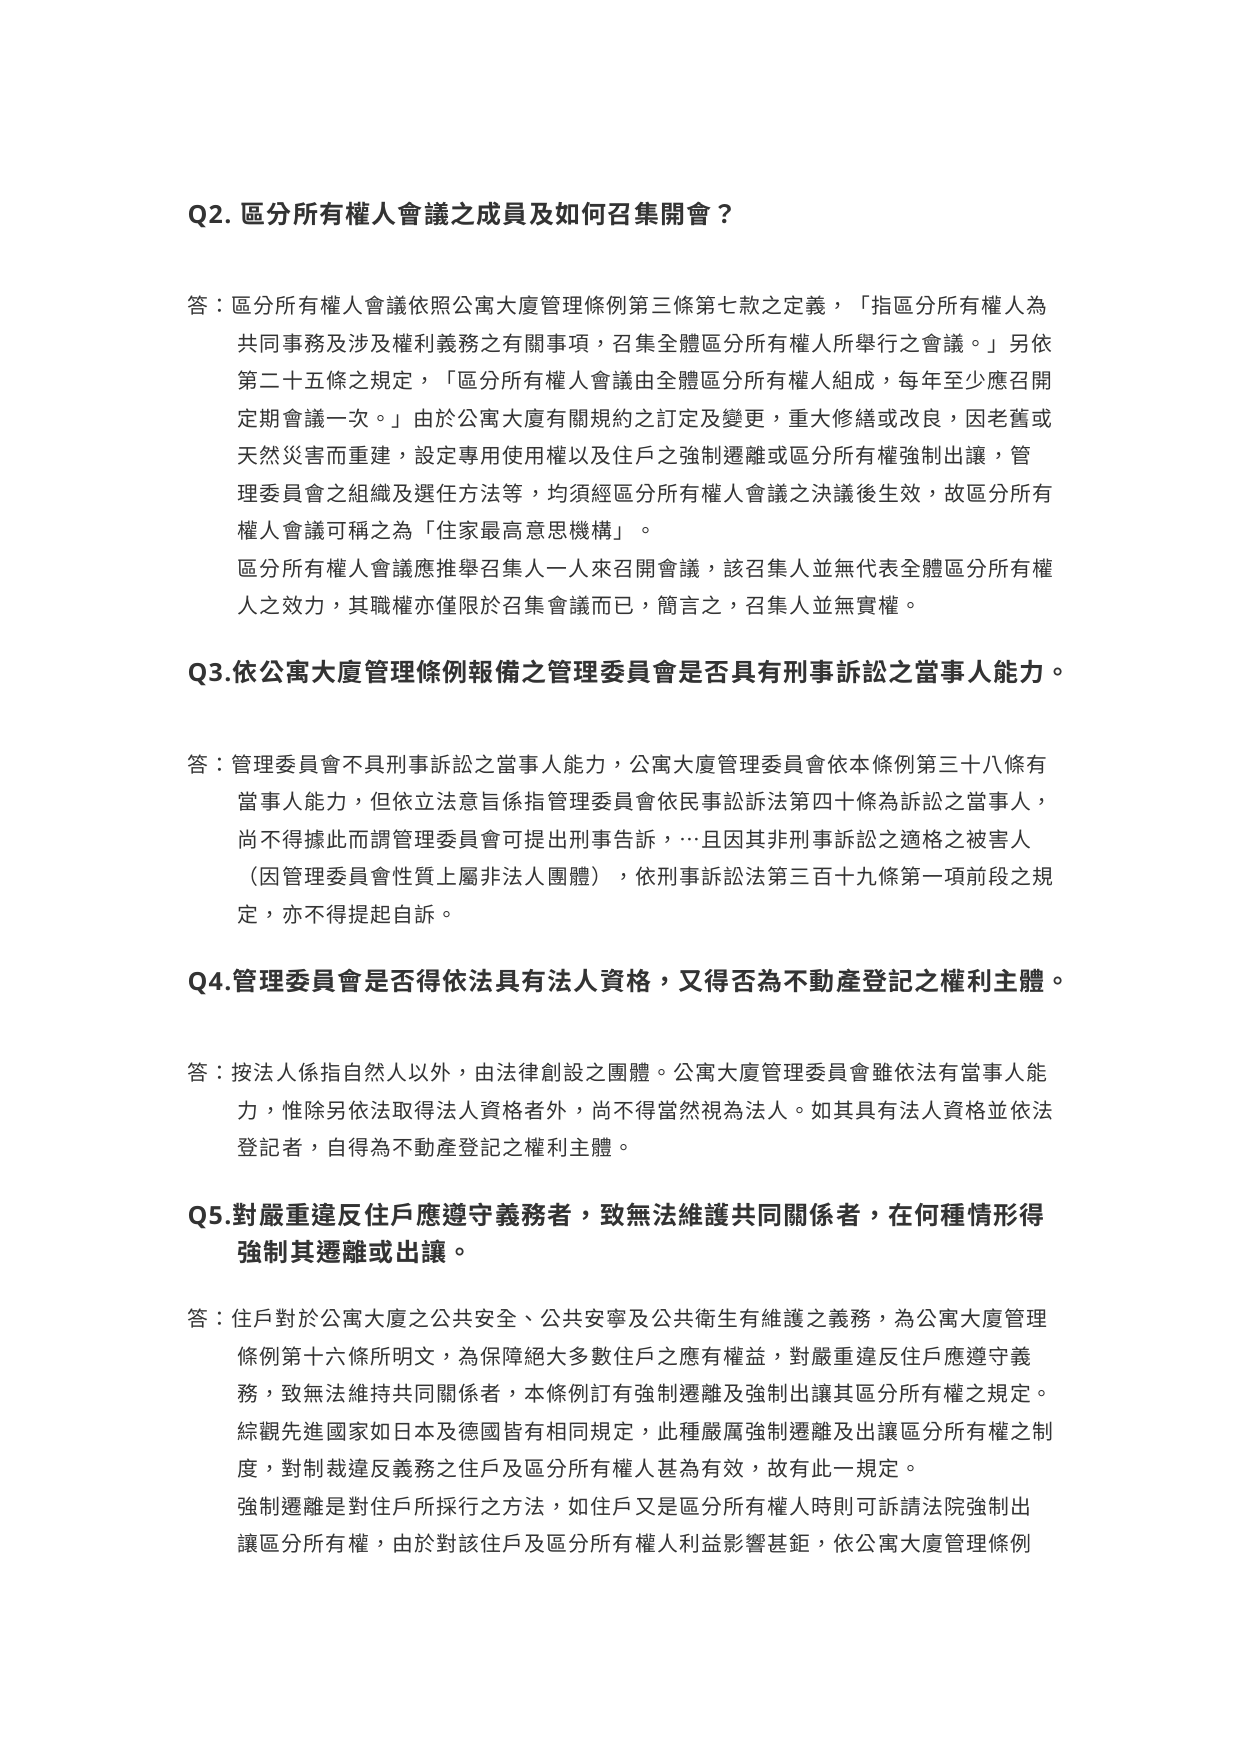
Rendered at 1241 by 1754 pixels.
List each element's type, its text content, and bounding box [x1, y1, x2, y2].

text Q4.管理委員會是否得依法具有法人資格，又得否為不動產登記之權利主體。 [187, 961, 1053, 998]
text 答：按法人係指自然人以外，由法律創設之團體。公寓大廈管理委員會雖依法有當事人能力，惟除另依法取得法人資格者外，尚不得當然視為法人。如其具有法人資格並依法登記者，自得為不動產登記之權利主體。 [187, 1053, 1053, 1165]
text Q2. 區分所有權人會議之成員及如何召集開會？ [187, 194, 1053, 231]
text 答：住戶對於公寓大廈之公共安全、公共安寧及公共衛生有維護之義務，為公寓大廈管理條例第十六條所明文，為保障絕大多數住戶之應有權益，對嚴重違反住戶應遵守義務，致無法維持共同關係者，本條例訂有強制遷離及強制出讓其區分所有權之規定。綜觀先進國家如日本及德國皆有相同規定，此種嚴厲強制遷離及出讓區分所有權之制度，對制裁違反義務之住戶及區分所有權人甚為有效，故有此一規定。 強制遷離是對住戶所採行之方法，如住戶又是區分所有權人時則可訴請法院強制出讓區分所有權，由於對該住戶及區分所有權人利益影響甚鉅，依公寓大廈管理條例 [187, 1299, 1053, 1561]
text 答：管理委員會不具刑事訴訟之當事人能力，公寓大廈管理委員會依本條例第三十八條有當事人能力，但依立法意旨係指管理委員會依民事訟訴法第四十條為訴訟之當事人，尚不得據此而謂管理委員會可提出刑事告訴，…且因其非刑事訴訟之適格之被害人（因管理委員會性質上屬非法人團體），依刑事訴訟法第三百十九條第一項前段之規定，亦不得提起自訴。 [187, 744, 1053, 932]
text 答：區分所有權人會議依照公寓大廈管理條例第三條第七款之定義，「指區分所有權人為共同事務及涉及權利義務之有關事項，召集全體區分所有權人所舉行之會議。」另依第二十五條之規定，「區分所有權人會議由全體區分所有權人組成，每年至少應召開定期會議一次。」由於公寓大廈有關規約之訂定及變更，重大修繕或改良，因老舊或天然災害而重建，設定專用使用權以及住戶之強制遷離或區分所有權強制出讓，管理委員會之組織及選任方法等，均須經區分所有權人會議之決議後生效，故區分所有權人會議可稱之為「住家最高意思機構」。 區分所有權人會議應推舉召集人一人來召開會議，該召集人並無代表全體區分所有權人之效力，其職權亦僅限於召集會議而已，簡言之，召集人並無實權。 [187, 286, 1053, 623]
text Q5.對嚴重違反住戶應遵守義務者，致無法維護共同關係者，在何種情形得強制其遷離或出讓。 [187, 1194, 1053, 1269]
text Q3.依公寓大廈管理條例報備之管理委員會是否具有刑事訴訟之當事人能力。 [187, 652, 1053, 690]
